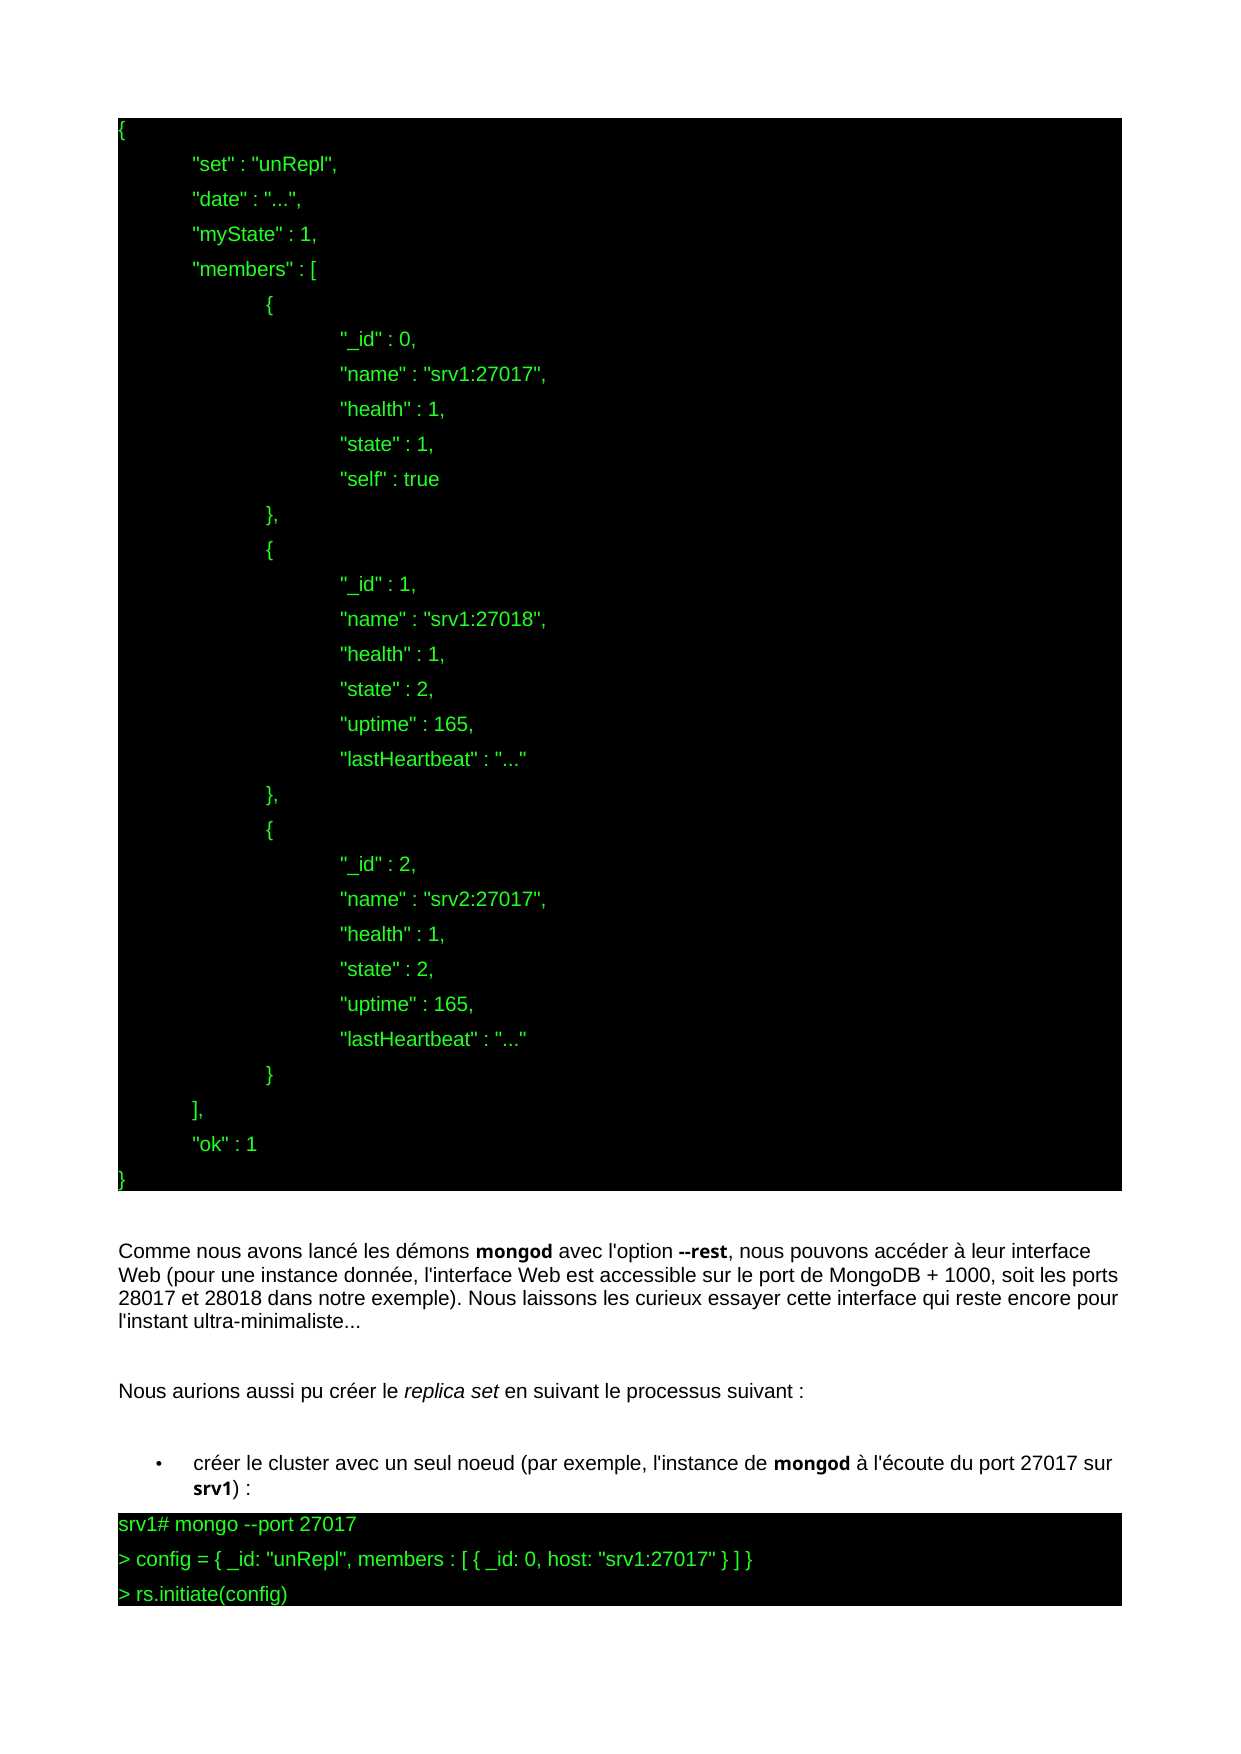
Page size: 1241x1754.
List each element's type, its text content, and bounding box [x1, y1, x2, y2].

text "state" : 1, [118, 433, 1122, 456]
text Comme nous avons lancé les démons mongod avec l'option --rest, nous pouvons accéder à leur interface Web (pour une instance donnée, l'interface Web est accessible sur le port de MongoDB + 1000, soit les ports 28017 et 28018 dans notre exemple). Nous laissons les curieux essayer cette interface qui reste encore pour l'instant ultra-minimaliste... [118, 1238, 1122, 1333]
text "_id" : 2, [118, 853, 1122, 876]
text } [118, 1168, 1122, 1191]
text "health" : 1, [118, 398, 1122, 421]
text "_id" : 1, [118, 573, 1122, 596]
text { [118, 818, 1122, 841]
text }, [118, 783, 1122, 806]
text "ok" : 1 [118, 1133, 1122, 1156]
text "health" : 1, [118, 923, 1122, 946]
text "self" : true [118, 468, 1122, 491]
text "uptime" : 165, [118, 713, 1122, 736]
text "_id" : 0, [118, 328, 1122, 351]
text "date" : "...", [118, 188, 1122, 211]
text } [118, 1063, 1122, 1086]
text "state" : 2, [118, 678, 1122, 701]
text "members" : [ [118, 258, 1122, 281]
text "lastHeartbeat" : "..." [118, 748, 1122, 771]
text Nous aurions aussi pu créer le replica set en suivant le processus suivant : [118, 1380, 1122, 1403]
text "name" : "srv2:27017", [118, 888, 1122, 911]
text }, [118, 503, 1122, 526]
text "state" : 2, [118, 958, 1122, 981]
text srv1# mongo --port 27017 [118, 1513, 1122, 1536]
list créer le cluster avec un seul noeud (par exemple, l'instance de mongod à l'écoute du port 27017 sur srv1) : [156, 1450, 1122, 1501]
text "myState" : 1, [118, 223, 1122, 246]
text > config = { _id: "unRepl", members : [ { _id: 0, host: "srv1:27017" } ] } [118, 1548, 1122, 1571]
text { [118, 293, 1122, 316]
text "lastHeartbeat" : "..." [118, 1028, 1122, 1051]
text "uptime" : 165, [118, 993, 1122, 1016]
text "name" : "srv1:27018", [118, 608, 1122, 631]
text ], [118, 1098, 1122, 1121]
text "health" : 1, [118, 643, 1122, 666]
text > rs.initiate(config) [118, 1583, 1122, 1606]
text { [118, 118, 1122, 141]
text "set" : "unRepl", [118, 153, 1122, 176]
text "name" : "srv1:27017", [118, 363, 1122, 386]
text { [118, 538, 1122, 561]
